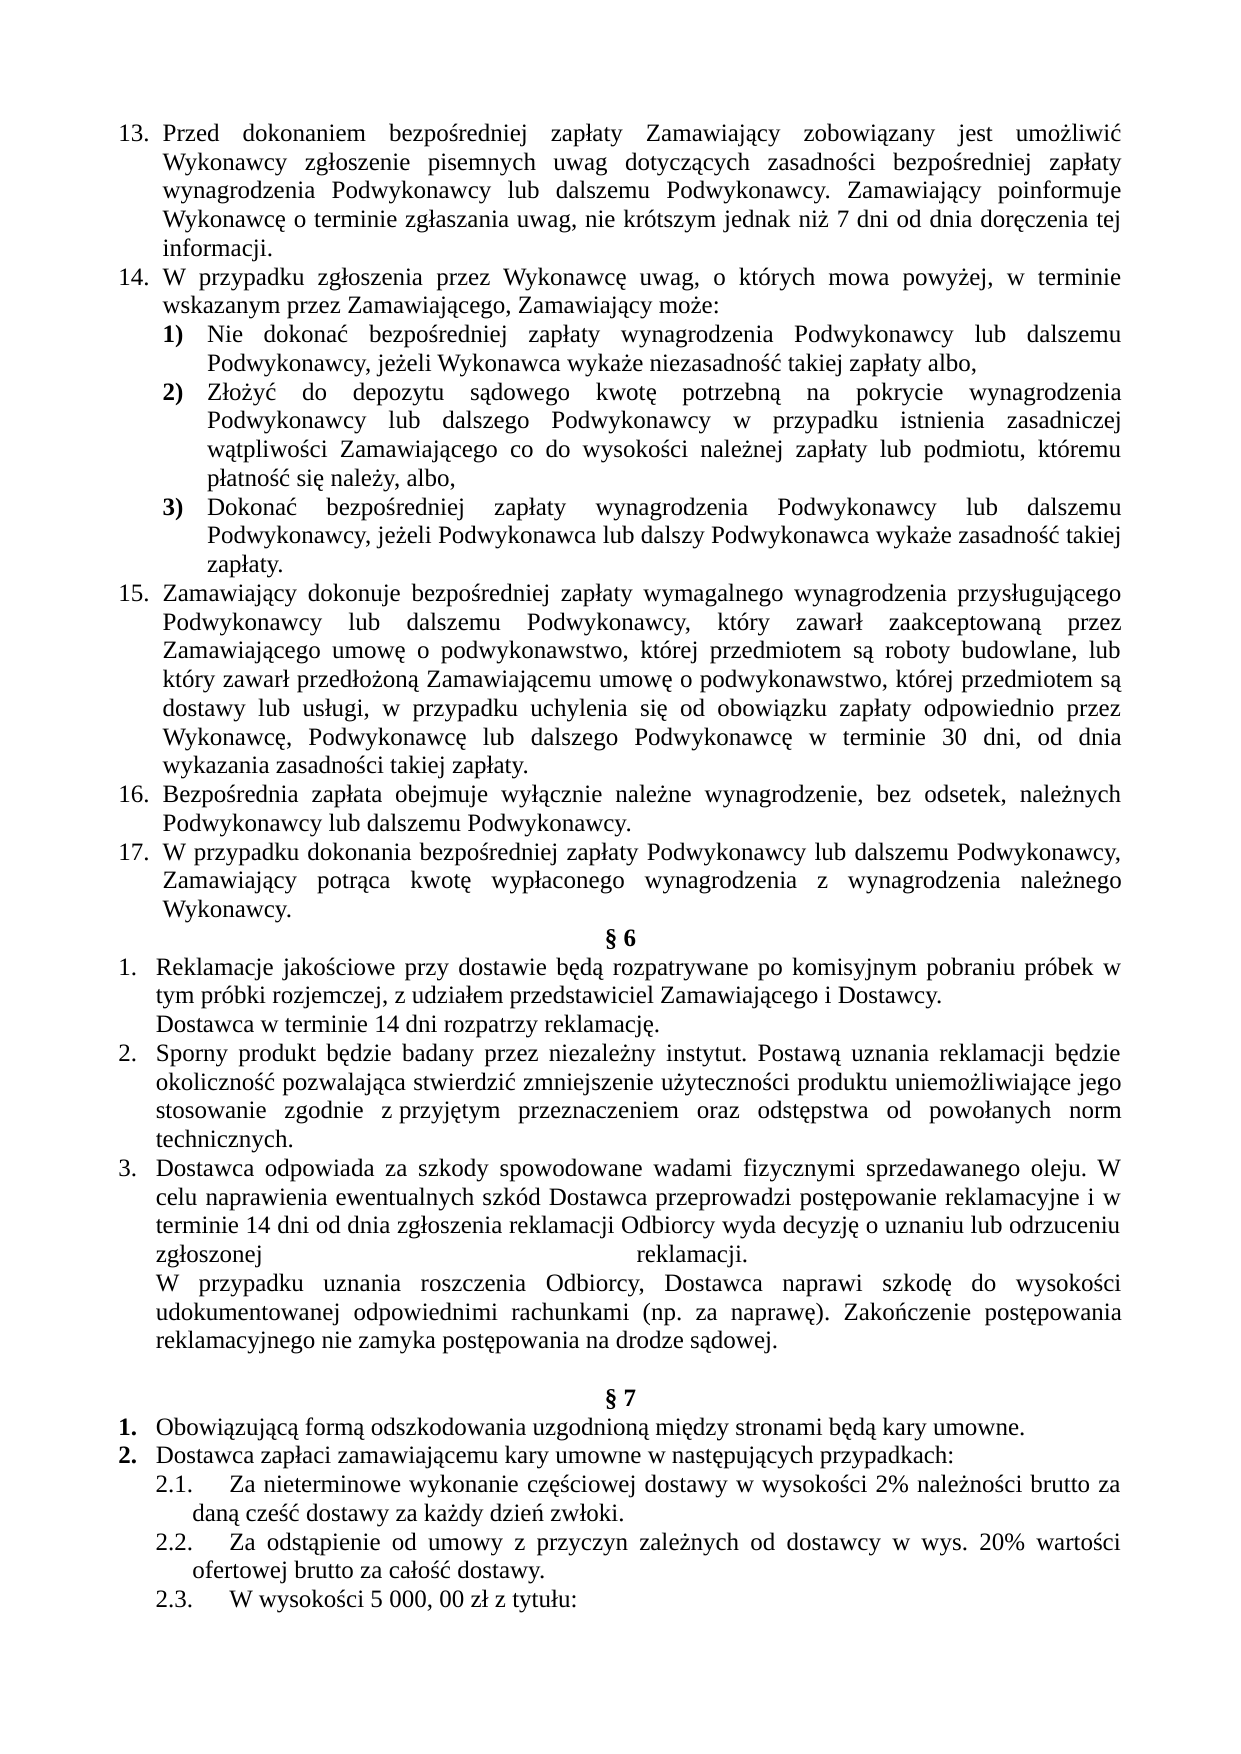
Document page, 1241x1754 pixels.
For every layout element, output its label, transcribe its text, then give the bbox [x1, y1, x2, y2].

list Sporny produkt będzie badany przez niezależny instytut. Postawą uznania reklamacji będzie okoliczność pozwalająca stwierdzić zmniejszenie użyteczności produktu uniemożliwiające jego stosowanie zgodnie z przyjętym przeznaczeniem oraz odstępstwa od powołanych norm technicznych. [118, 1038, 1122, 1153]
list Złożyć do depozytu sądowego kwotę potrzebną na pokrycie wynagrodzenia Podwykonawcy lub dalszego Podwykonawcy w przypadku istnienia zasadniczej wątpliwości Zamawiającego co do wysokości należnej zapłaty lub podmiotu, któremu płatność się należy, albo, [162, 377, 1122, 492]
list Obowiązującą formą odszkodowania uzgodnioną między stronami będą kary umowne. [118, 1412, 1122, 1441]
text Dostawca w terminie 14 dni rozpatrzy reklamację. [156, 1009, 1122, 1038]
list Bezpośrednia zapłata obejmuje wyłącznie należne wynagrodzenie, bez odsetek, należnych Podwykonawcy lub dalszemu Podwykonawcy. [118, 779, 1122, 837]
list Zamawiający dokonuje bezpośredniej zapłaty wymagalnego wynagrodzenia przysługującego Podwykonawcy lub dalszemu Podwykonawcy, który zawarł zaakceptowaną przez Zamawiającego umowę o podwykonawstwo, której przedmiotem są roboty budowlane, lub który zawarł przedłożoną Zamawiającemu umowę o podwykonawstwo, której przedmiotem są dostawy lub usługi, w przypadku uchylenia się od obowiązku zapłaty odpowiednio przez Wykonawcę, Podwykonawcę lub dalszego Podwykonawcę w terminie 30 dni, od dnia wykazania zasadności takiej zapłaty. [118, 578, 1122, 779]
text § 6 [118, 923, 1122, 952]
list Przed dokonaniem bezpośredniej zapłaty Zamawiający zobowiązany jest umożliwić Wykonawcy zgłoszenie pisemnych uwag dotyczących zasadności bezpośredniej zapłaty wynagrodzenia Podwykonawcy lub dalszemu Podwykonawcy. Zamawiający poinformuje Wykonawcę o terminie zgłaszania uwag, nie krótszym jednak niż 7 dni od dnia doręczenia tej informacji. [118, 118, 1122, 262]
list Nie dokonać bezpośredniej zapłaty wynagrodzenia Podwykonawcy lub dalszemu Podwykonawcy, jeżeli Wykonawca wykaże niezasadność takiej zapłaty albo, [162, 319, 1122, 377]
list W przypadku dokonania bezpośredniej zapłaty Podwykonawcy lub dalszemu Podwykonawcy, Zamawiający potrąca kwotę wypłaconego wynagrodzenia z wynagrodzenia należnego Wykonawcy. [118, 837, 1122, 923]
list Dokonać bezpośredniej zapłaty wynagrodzenia Podwykonawcy lub dalszemu Podwykonawcy, jeżeli Podwykonawca lub dalszy Podwykonawca wykaże zasadność takiej zapłaty. [162, 492, 1122, 578]
list W wysokości 5 000, 00 zł z tytułu: [155, 1584, 1122, 1613]
list Za odstąpienie od umowy z przyczyn zależnych od dostawcy w wys. 20% wartości ofertowej brutto za całość dostawy. [155, 1527, 1122, 1584]
list Dostawca odpowiada za szkody spowodowane wadami fizycznymi sprzedawanego oleju. W celu naprawienia ewentualnych szkód Dostawca przeprowadzi postępowanie reklamacyjne i w terminie 14 dni od dnia zgłoszenia reklamacji Odbiorcy wyda decyzję o uznaniu lub odrzuceniu zgłoszonej reklamacji. W przypadku uznania roszczenia Odbiorcy, Dostawca naprawi szkodę do wysokości udokumentowanej odpowiednimi rachunkami (np. za naprawę). Zakończenie postępowania reklamacyjnego nie zamyka postępowania na drodze sądowej. [118, 1153, 1122, 1354]
list Reklamacje jakościowe przy dostawie będą rozpatrywane po komisyjnym pobraniu próbek w tym próbki rozjemczej, z udziałem przedstawiciel Zamawiającego i Dostawcy. [118, 952, 1122, 1009]
text § 7 [118, 1383, 1122, 1412]
list Za nieterminowe wykonanie częściowej dostawy w wysokości 2% należności brutto za daną cześć dostawy za każdy dzień zwłoki. [155, 1469, 1122, 1527]
list W przypadku zgłoszenia przez Wykonawcę uwag, o których mowa powyżej, w terminie wskazanym przez Zamawiającego, Zamawiający może: [118, 262, 1122, 319]
list Dostawca zapłaci zamawiającemu kary umowne w następujących przypadkach: [118, 1441, 1122, 1469]
